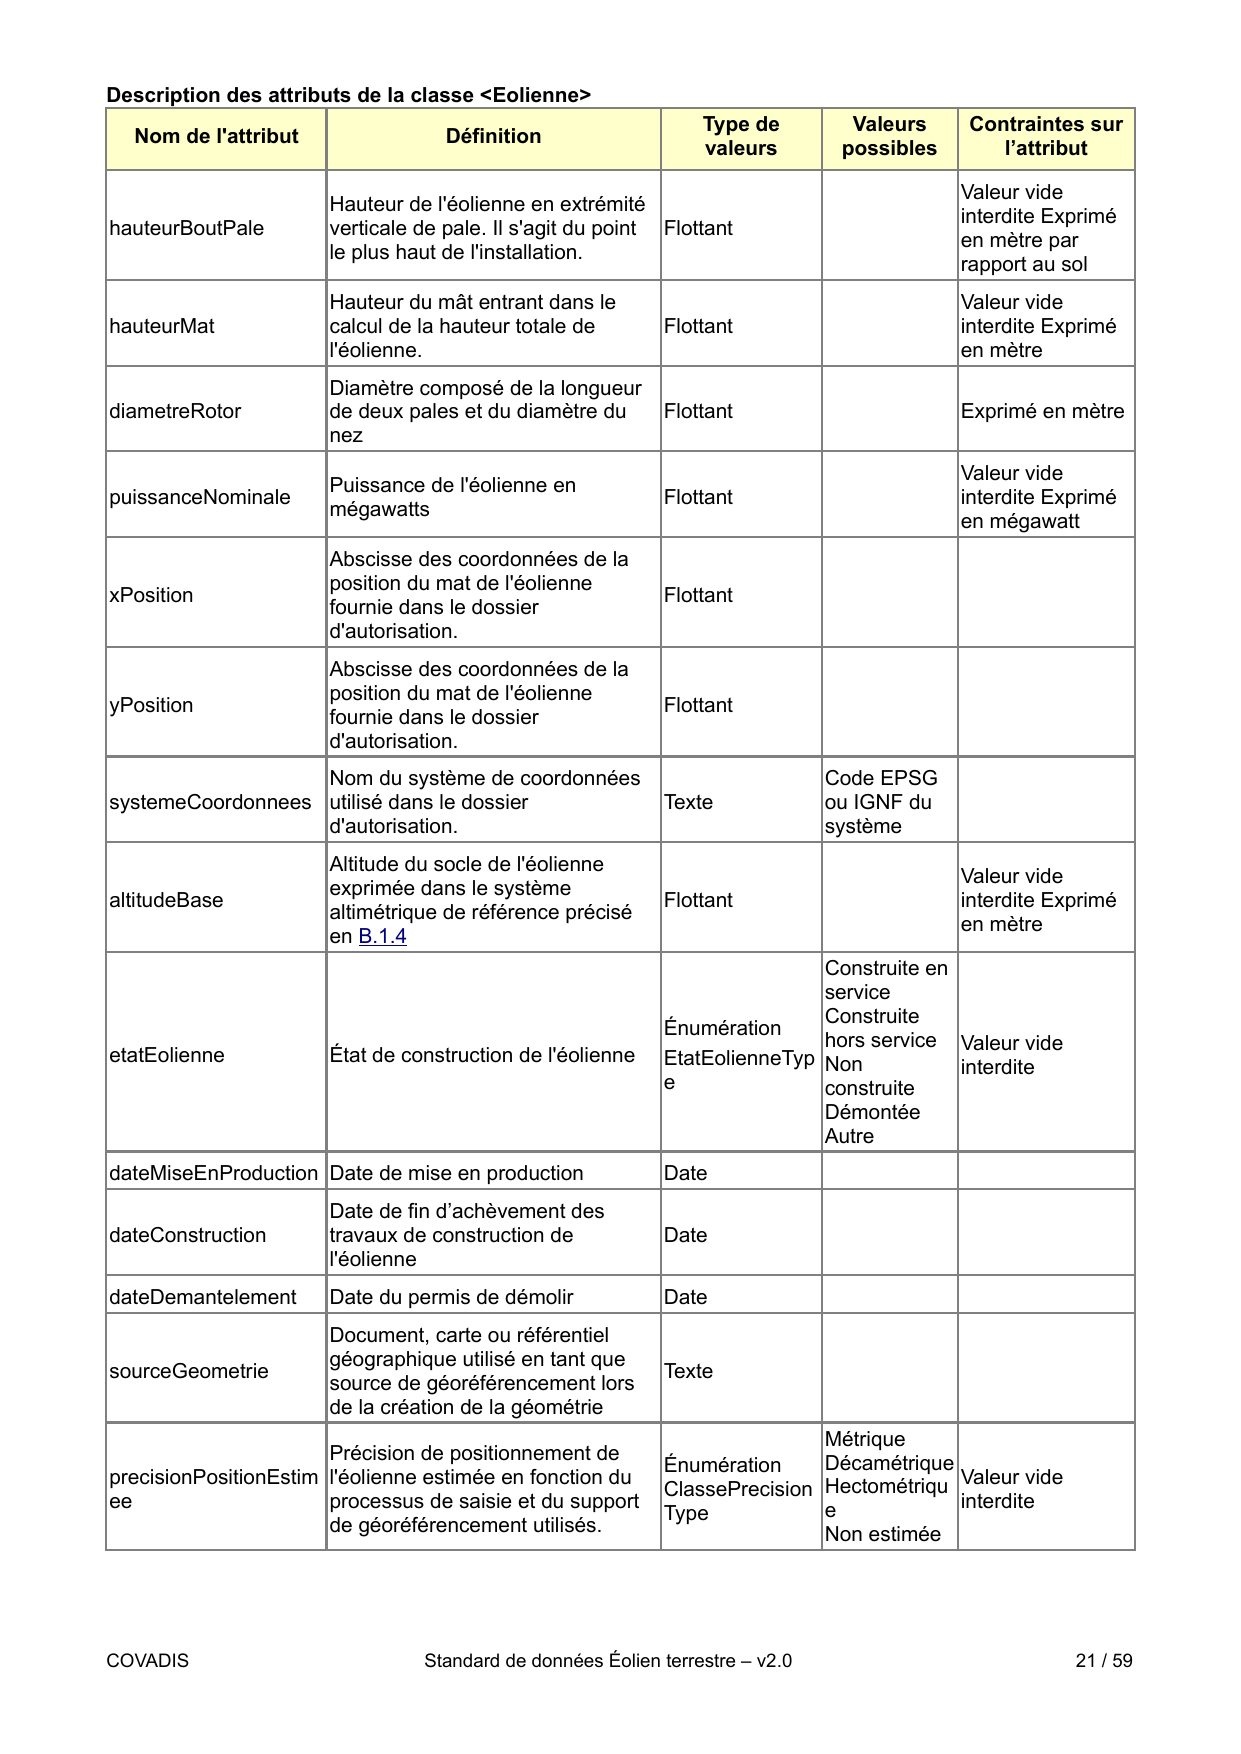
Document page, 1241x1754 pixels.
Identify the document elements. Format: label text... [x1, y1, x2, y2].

table_cell Altitude du socle de l'éolienne exprimée dans le système altimétrique de référence précisé en B.1.4 [328, 843, 660, 951]
table_cell [823, 367, 957, 450]
table_cell [959, 1314, 1134, 1421]
table_cell [823, 843, 957, 951]
table_cell [823, 1153, 957, 1188]
table_cell Flottant [662, 538, 821, 646]
table_cell etatEolienne [107, 953, 325, 1150]
table_cell Construite en service Construite hors service Non construite Démontée Autre [823, 953, 957, 1150]
table_header Valeurs possibles [823, 109, 957, 169]
table_cell precisionPositionEstimee [107, 1424, 325, 1549]
table_cell [959, 648, 1134, 755]
table_cell [959, 1276, 1134, 1312]
table_cell [823, 538, 957, 646]
table_cell hauteurBoutPale [107, 171, 325, 279]
table_cell Date [662, 1153, 821, 1188]
table_cell Valeur vide interdite [959, 1424, 1134, 1549]
table_cell Texte [662, 1314, 821, 1421]
table_cell Flottant [662, 843, 821, 951]
table_cell Énumération EtatEolienneType [662, 953, 821, 1150]
table_cell Flottant [662, 367, 821, 450]
table_cell Flottant [662, 171, 821, 279]
table_cell [823, 1276, 957, 1312]
table_header Définition [328, 109, 660, 169]
table_cell Exprimé en mètre [959, 367, 1134, 450]
table_cell systemeCoordonnees [107, 758, 325, 841]
table_cell Valeur vide interdite Exprimé en mètre [959, 843, 1134, 951]
table_cell [823, 281, 957, 364]
table_cell [959, 1190, 1134, 1274]
table_cell xPosition [107, 538, 325, 646]
table_header Nom de l'attribut [107, 109, 325, 169]
table_cell Valeur vide interdite Exprimé en mégawatt [959, 452, 1134, 536]
table_cell Valeur vide interdite Exprimé en mètre [959, 281, 1134, 364]
table_cell [823, 452, 957, 536]
table_cell [959, 538, 1134, 646]
table_cell Flottant [662, 281, 821, 364]
table_cell [823, 1190, 957, 1274]
table_cell hauteurMat [107, 281, 325, 364]
table_cell [959, 758, 1134, 841]
table_cell Date [662, 1190, 821, 1274]
table_cell altitudeBase [107, 843, 325, 951]
table_cell puissanceNominale [107, 452, 325, 536]
table_cell yPosition [107, 648, 325, 755]
table_cell Hauteur du mât entrant dans le calcul de la hauteur totale de l'éolienne. [328, 281, 660, 364]
table_cell Date [662, 1276, 821, 1312]
table_cell Date de mise en production [328, 1153, 660, 1188]
table_cell [959, 1153, 1134, 1188]
table_cell État de construction de l'éolienne [328, 953, 660, 1150]
table_cell Code EPSG ou IGNF du système [823, 758, 957, 841]
table_cell Hauteur de l'éolienne en extrémité verticale de pale. Il s'agit du point le plus haut de l'installation. [328, 171, 660, 279]
table_cell Abscisse des coordonnées de la position du mat de l'éolienne fournie dans le dossier d'autorisation. [328, 648, 660, 755]
table_cell Abscisse des coordonnées de la position du mat de l'éolienne fournie dans le dossier d'autorisation. [328, 538, 660, 646]
table_cell dateConstruction [107, 1190, 325, 1274]
table_cell Précision de positionnement de l'éolienne estimée en fonction du processus de saisie et du support de géoréférencement utilisés. [328, 1424, 660, 1549]
table_header Contraintes sur l’attribut [959, 109, 1134, 169]
table_cell Flottant [662, 648, 821, 755]
table_cell Énumération ClassePrecisionType [662, 1424, 821, 1549]
table_cell Valeur vide interdite [959, 953, 1134, 1150]
table_cell dateMiseEnProduction [107, 1153, 325, 1188]
table_cell Date du permis de démolir [328, 1276, 660, 1312]
table_cell Puissance de l'éolienne en mégawatts [328, 452, 660, 536]
subtitle Description des attributs de la classe <Eolienne> [106, 83, 1134, 107]
table_header Type de valeurs [662, 109, 821, 169]
table_cell dateDemantelement [107, 1276, 325, 1312]
table_cell diametreRotor [107, 367, 325, 450]
table_cell [823, 648, 957, 755]
table_cell Date de fin d’achèvement des travaux de construction de l'éolienne [328, 1190, 660, 1274]
table_cell [823, 171, 957, 279]
table_cell Diamètre composé de la longueur de deux pales et du diamètre du nez [328, 367, 660, 450]
table_cell Nom du système de coordonnées utilisé dans le dossier d'autorisation. [328, 758, 660, 841]
table_cell sourceGeometrie [107, 1314, 325, 1421]
table_cell Document, carte ou référentiel géographique utilisé en tant que source de géoréférencement lors de la création de la géométrie [328, 1314, 660, 1421]
table_cell Métrique Décamétrique Hectométrique Non estimée [823, 1424, 957, 1549]
table_cell Valeur vide interdite Exprimé en mètre par rapport au sol [959, 171, 1134, 279]
table_cell [823, 1314, 957, 1421]
table_cell Texte [662, 758, 821, 841]
table_cell Flottant [662, 452, 821, 536]
